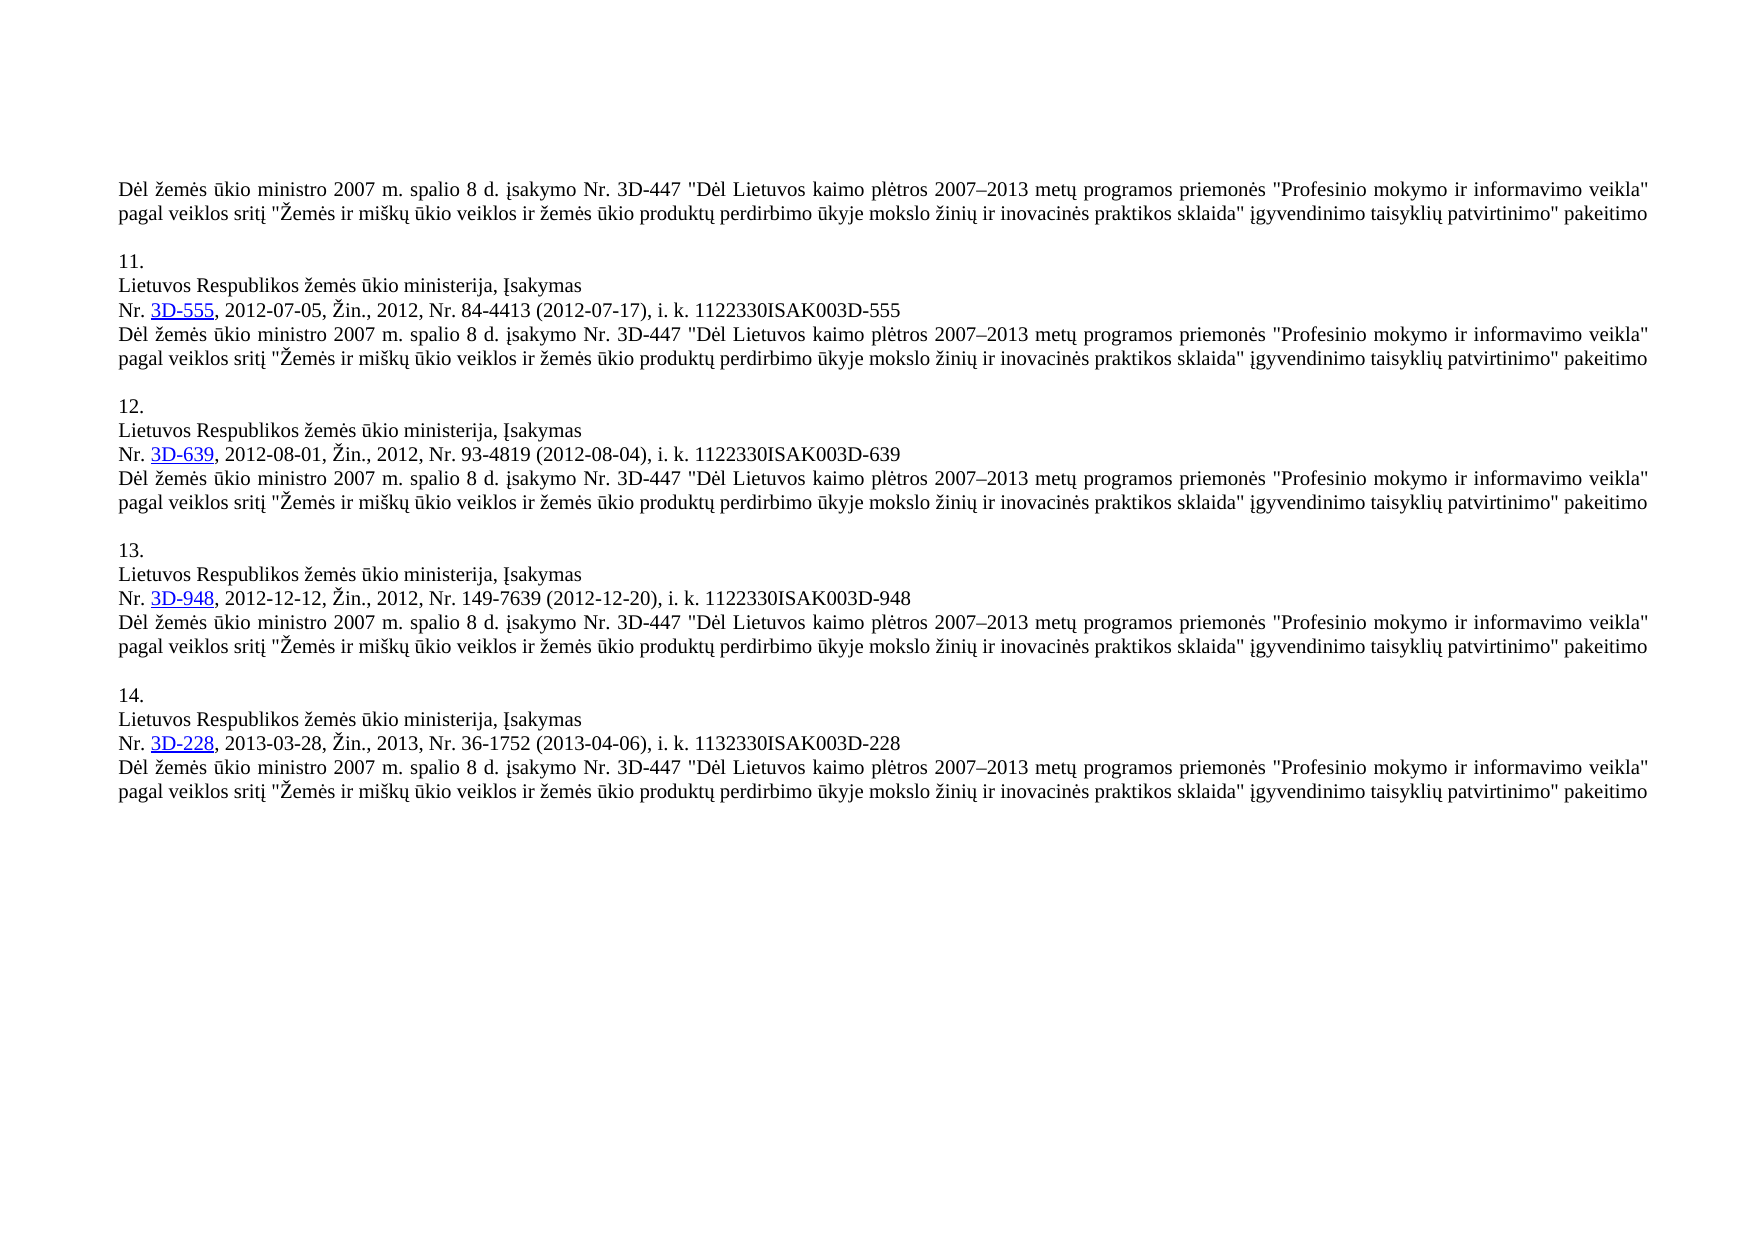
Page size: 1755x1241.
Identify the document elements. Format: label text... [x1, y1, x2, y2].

text Dėl žemės ūkio ministro 2007 m. spalio 8 d. įsakymo Nr. 3D-447 "Dėl Lietuvos kaimo plėtros 2007–2013 metų programos priemonės "Profesinio mokymo ir informavimo veikla" pagal veiklos sritį "Žemės ir miškų ūkio veiklos ir žemės ūkio produktų perdirbimo ūkyje mokslo žinių ir inovacinės praktikos sklaida" įgyvendinimo taisyklių patvirtinimo" pakeitimo [118, 610, 1651, 658]
text Nr. 3D-555, 2012-07-05, Žin., 2012, Nr. 84-4413 (2012-07-17), i. k. 1122330ISAK003D-555 [118, 297, 1651, 322]
text Lietuvos Respublikos žemės ūkio ministerija, Įsakymas [118, 707, 1651, 731]
text 12. [118, 394, 1651, 418]
text 11. [118, 249, 1651, 273]
text Nr. 3D-639, 2012-08-01, Žin., 2012, Nr. 93-4819 (2012-08-04), i. k. 1122330ISAK003D-639 [118, 442, 1651, 466]
text Lietuvos Respublikos žemės ūkio ministerija, Įsakymas [118, 562, 1651, 586]
text Dėl žemės ūkio ministro 2007 m. spalio 8 d. įsakymo Nr. 3D-447 "Dėl Lietuvos kaimo plėtros 2007–2013 metų programos priemonės "Profesinio mokymo ir informavimo veikla" pagal veiklos sritį "Žemės ir miškų ūkio veiklos ir žemės ūkio produktų perdirbimo ūkyje mokslo žinių ir inovacinės praktikos sklaida" įgyvendinimo taisyklių patvirtinimo" pakeitimo [118, 755, 1651, 803]
text Lietuvos Respublikos žemės ūkio ministerija, Įsakymas [118, 418, 1651, 442]
text Dėl žemės ūkio ministro 2007 m. spalio 8 d. įsakymo Nr. 3D-447 "Dėl Lietuvos kaimo plėtros 2007–2013 metų programos priemonės "Profesinio mokymo ir informavimo veikla" pagal veiklos sritį "Žemės ir miškų ūkio veiklos ir žemės ūkio produktų perdirbimo ūkyje mokslo žinių ir inovacinės praktikos sklaida" įgyvendinimo taisyklių patvirtinimo" pakeitimo [118, 322, 1651, 370]
text 14. [118, 682, 1651, 707]
text Dėl žemės ūkio ministro 2007 m. spalio 8 d. įsakymo Nr. 3D-447 "Dėl Lietuvos kaimo plėtros 2007–2013 metų programos priemonės "Profesinio mokymo ir informavimo veikla" pagal veiklos sritį "Žemės ir miškų ūkio veiklos ir žemės ūkio produktų perdirbimo ūkyje mokslo žinių ir inovacinės praktikos sklaida" įgyvendinimo taisyklių patvirtinimo" pakeitimo [118, 466, 1651, 514]
text Nr. 3D-228, 2013-03-28, Žin., 2013, Nr. 36-1752 (2013-04-06), i. k. 1132330ISAK003D-228 [118, 731, 1651, 755]
text 13. [118, 538, 1651, 562]
text Nr. 3D-948, 2012-12-12, Žin., 2012, Nr. 149-7639 (2012-12-20), i. k. 1122330ISAK003D-948 [118, 586, 1651, 610]
text Lietuvos Respublikos žemės ūkio ministerija, Įsakymas [118, 273, 1651, 297]
text Dėl žemės ūkio ministro 2007 m. spalio 8 d. įsakymo Nr. 3D-447 "Dėl Lietuvos kaimo plėtros 2007–2013 metų programos priemonės "Profesinio mokymo ir informavimo veikla" pagal veiklos sritį "Žemės ir miškų ūkio veiklos ir žemės ūkio produktų perdirbimo ūkyje mokslo žinių ir inovacinės praktikos sklaida" įgyvendinimo taisyklių patvirtinimo" pakeitimo [118, 177, 1651, 225]
